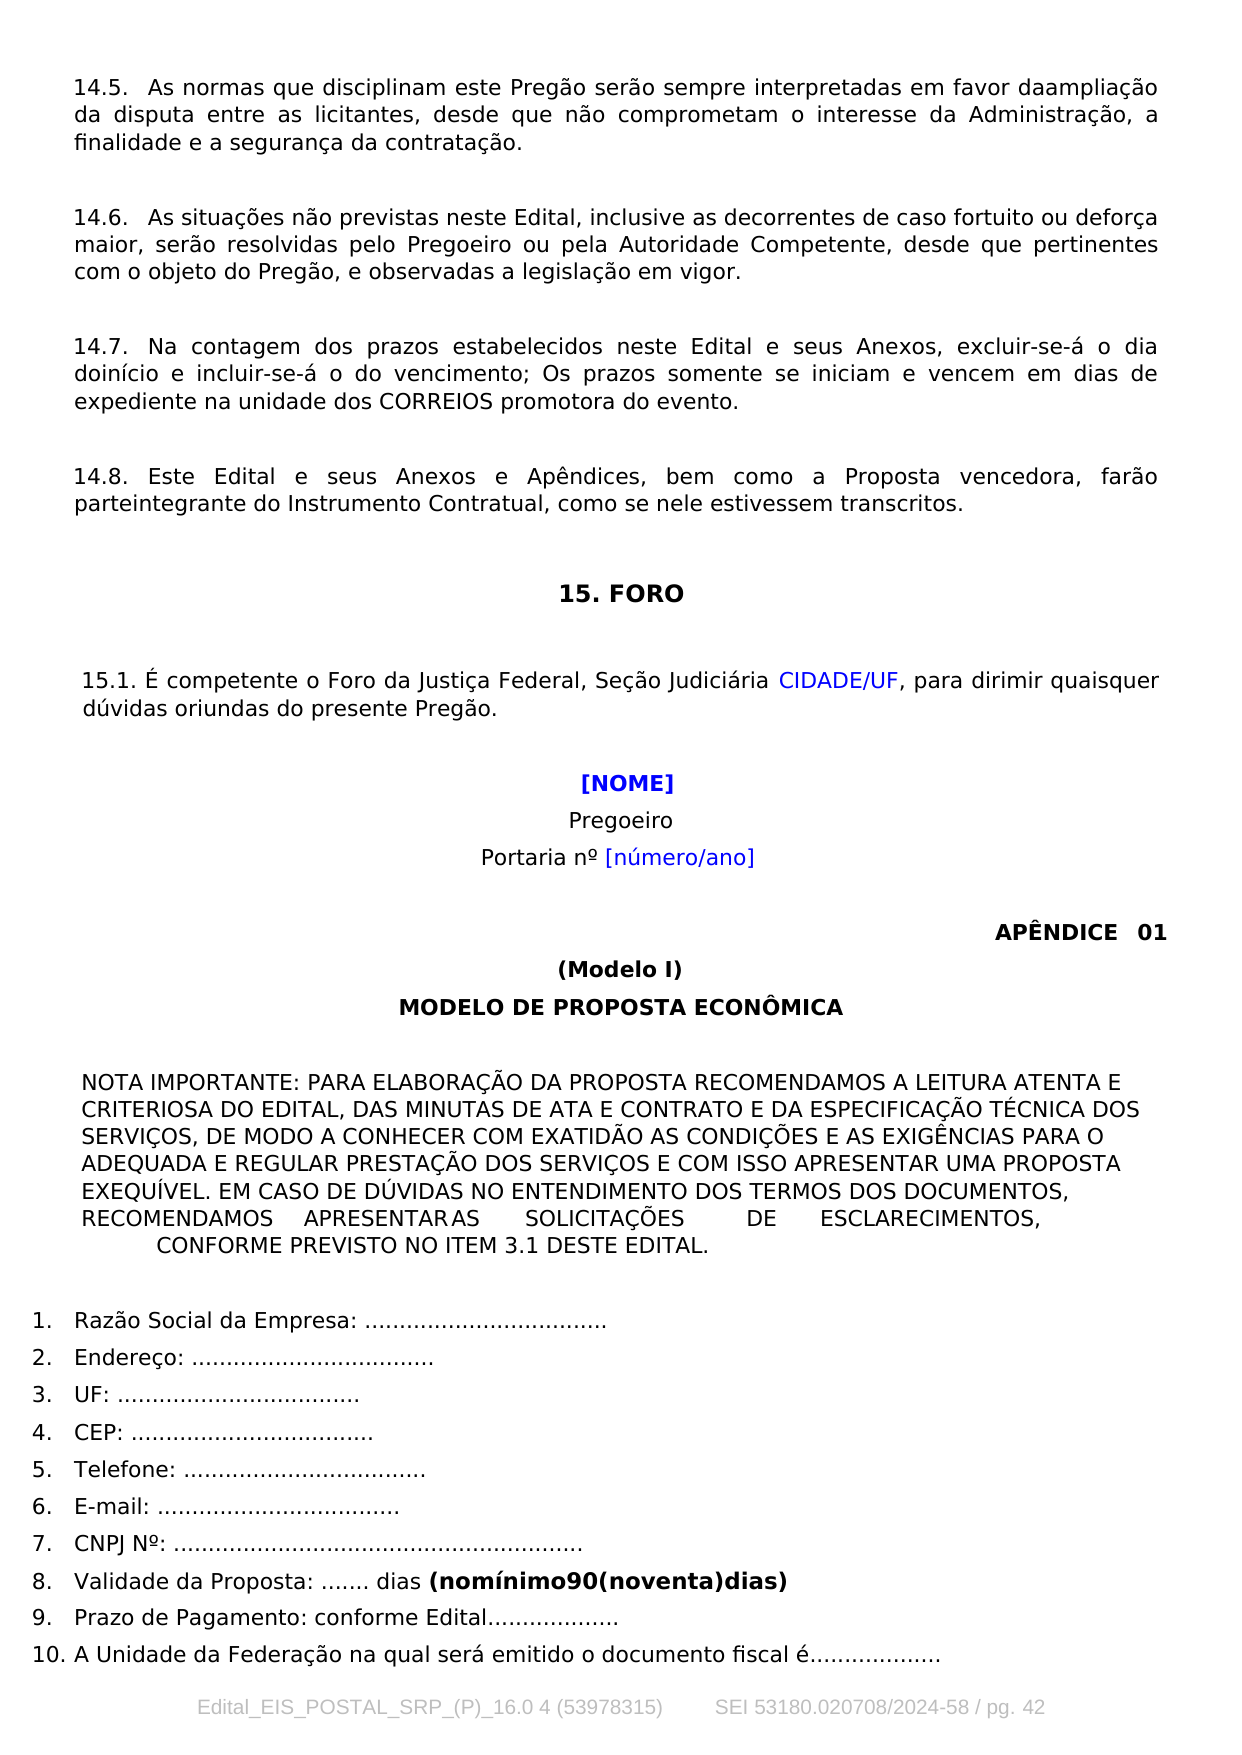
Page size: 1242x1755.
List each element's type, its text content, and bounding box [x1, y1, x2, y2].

list As situações não previstas neste Edital, inclusive as decorrentes de caso fortuito ou deforça maior, serão resolvidas pelo Pregoeiro ou pela Autoridade Competente, desde que pertinentes com o objeto do Pregão, e observadas a legislação em vigor. [73, 204, 1159, 285]
list Endereço: ................................... [32, 1346, 1159, 1371]
list UF: ................................... [32, 1383, 1159, 1408]
text SERVIÇOS, DE MODO A CONHECER COM EXATIDÃO AS CONDIÇÕES E AS EXIGÊNCIAS PARA O [81, 1124, 1159, 1150]
text MODELO DE PROPOSTA ECONÔMICA [76, 995, 1166, 1020]
list E-mail: ................................... [32, 1494, 1159, 1519]
text RECOMENDAMOS APRESENTAR AS SOLICITAÇÕES DE ESCLARECIMENTOS, CONFORME PREVISTO NO ITEM 3.1 DESTE EDITAL. [81, 1206, 1159, 1259]
text APÊNDICE 01 (Modelo I) [557, 920, 1167, 983]
list Prazo de Pagamento: conforme Edital................... [32, 1605, 1159, 1631]
text EXEQUÍVEL. EM CASO DE DÚVIDAS NO ENTENDIMENTO DOS TERMOS DOS DOCUMENTOS, [81, 1179, 1159, 1204]
list Razão Social da Empresa: ................................... [32, 1308, 1159, 1334]
text 15.1. É competente o Foro da Justiça Federal, Seção Judiciária CIDADE/UF, para dirimir quaisquer dúvidas oriundas do presente Pregão. [81, 669, 1159, 721]
text CRITERIOSA DO EDITAL, DAS MINUTAS DE ATA E CONTRATO E DA ESPECIFICAÇÃO TÉCNICA DOS [81, 1097, 1159, 1122]
list CEP: ................................... [32, 1420, 1159, 1445]
list Telefone: ................................... [32, 1457, 1159, 1482]
list Este Edital e seus Anexos e Apêndices, bem como a Proposta vencedora, farão parteintegrante do Instrumento Contratual, como se nele estivessem transcritos. [73, 464, 1159, 517]
list A Unidade da Federação na qual será emitido o documento fiscal é................... [32, 1642, 1159, 1668]
text [NOME] [87, 771, 1167, 796]
text Pregoeiro [83, 808, 1159, 833]
list Na contagem dos prazos estabelecidos neste Edital e seus Anexos, excluir-se-á o dia doinício e incluir-se-á o do vencimento; Os prazos somente se iniciam e vencem em dias de expediente na unidade dos CORREIOS promotora do evento. [73, 334, 1159, 414]
text Portaria nº [número/ano] [74, 845, 1161, 871]
list CNPJ Nº: ........................................................... [32, 1531, 1159, 1556]
list Validade da Proposta: ....... dias (nomínimo90(noventa)dias) [32, 1568, 1159, 1595]
subtitle 15. FORO [83, 580, 1159, 608]
text ADEQUADA E REGULAR PRESTAÇÃO DOS SERVIÇOS E COM ISSO APRESENTAR UMA PROPOSTA [81, 1152, 1159, 1177]
list As normas que disciplinam este Pregão serão sempre interpretadas em favor daampliação da disputa entre as licitantes, desde que não comprometam o interesse da Administração, a finalidade e a segurança da contratação. [73, 75, 1159, 155]
text NOTA IMPORTANTE: PARA ELABORAÇÃO DA PROPOSTA RECOMENDAMOS A LEITURA ATENTA E [81, 1070, 1159, 1095]
